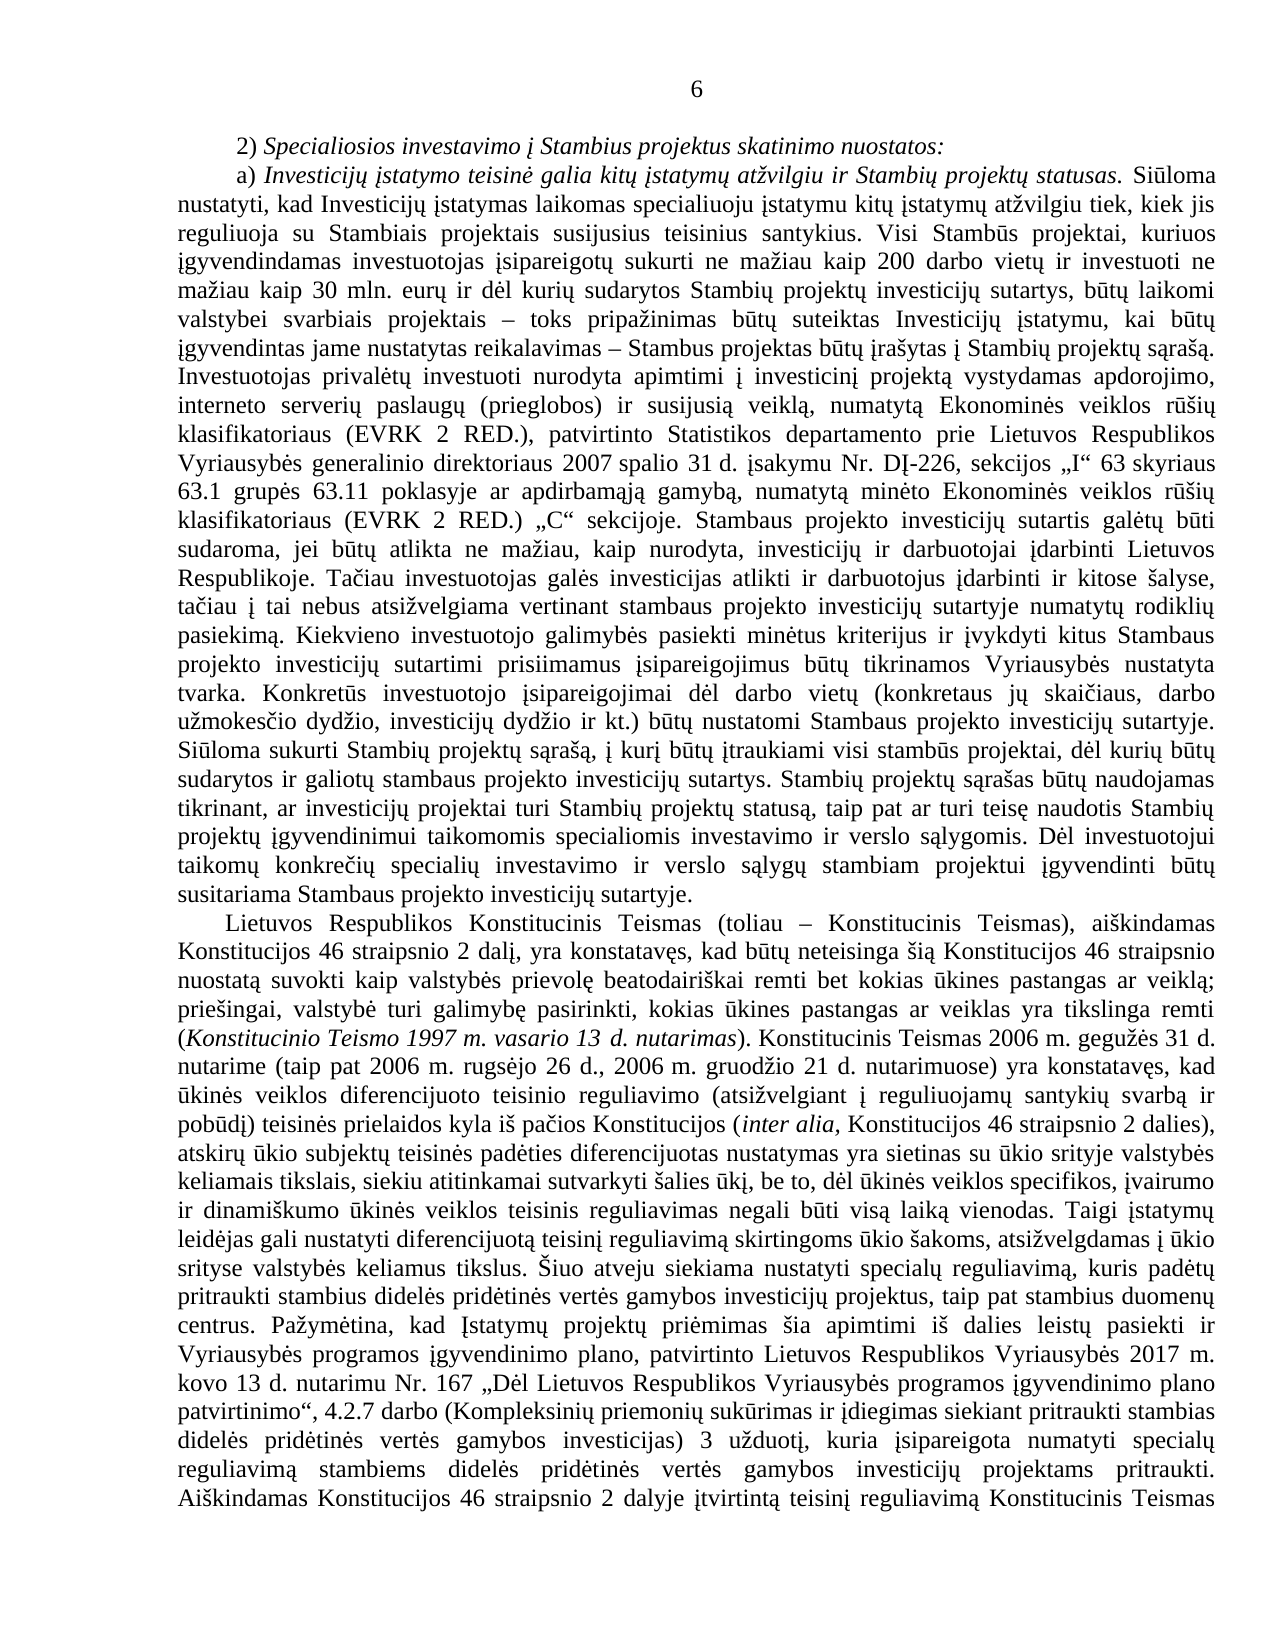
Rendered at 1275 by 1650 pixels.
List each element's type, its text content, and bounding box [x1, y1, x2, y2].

text Lietuvos Respublikos Konstitucinis Teismas (toliau – Konstitucinis Teismas), aiškindamas Konstitucijos 46 straipsnio 2 dalį, yra konstatavęs, kad būtų neteisinga šią Konstitucijos 46 straipsnio nuostatą suvokti kaip valstybės prievolę beatodairiškai remti bet kokias ūkines pastangas ar veiklą; priešingai, valstybė turi galimybę pasirinkti, kokias ūkines pastangas ar veiklas yra tikslinga remti (Konstitucinio Teismo 1997 m. vasario 13 d. nutarimas). Konstitucinis Teismas 2006 m. gegužės 31 d. nutarime (taip pat 2006 m. rugsėjo 26 d., 2006 m. gruodžio 21 d. nutarimuose) yra konstatavęs, kad ūkinės veiklos diferencijuoto teisinio reguliavimo (atsižvelgiant į reguliuojamų santykių svarbą ir pobūdį) teisinės prielaidos kyla iš pačios Konstitucijos (inter alia, Konstitucijos 46 straipsnio 2 dalies), atskirų ūkio subjektų teisinės padėties diferencijuotas nustatymas yra sietinas su ūkio srityje valstybės keliamais tikslais, siekiu atitinkamai sutvarkyti šalies ūkį, be to, dėl ūkinės veiklos specifikos, įvairumo ir dinamiškumo ūkinės veiklos teisinis reguliavimas negali būti visą laiką vienodas. Taigi įstatymų leidėjas gali nustatyti diferencijuotą teisinį reguliavimą skirtingoms ūkio šakoms, atsižvelgdamas į ūkio srityse valstybės keliamus tikslus. Šiuo atveju siekiama nustatyti specialų reguliavimą, kuris padėtų pritraukti stambius didelės pridėtinės vertės gamybos investicijų projektus, taip pat stambius duomenų centrus. Pažymėtina, kad Įstatymų projektų priėmimas šia apimtimi iš dalies leistų pasiekti ir Vyriausybės programos įgyvendinimo plano, patvirtinto Lietuvos Respublikos Vyriausybės 2017 m. kovo 13 d. nutarimu Nr. 167 „Dėl Lietuvos Respublikos Vyriausybės programos įgyvendinimo plano patvirtinimo“, 4.2.7 darbo (Kompleksinių priemonių sukūrimas ir įdiegimas siekiant pritraukti stambias didelės pridėtinės vertės gamybos investicijas) 3 užduotį, kuria įsipareigota numatyti specialų reguliavimą stambiems didelės pridėtinės vertės gamybos investicijų projektams pritraukti. Aiškindamas Konstitucijos 46 straipsnio 2 dalyje įtvirtintą teisinį reguliavimą Konstitucinis Teismas [177, 908, 1216, 1511]
text 2) Specialiosios investavimo į Stambius projektus skatinimo nuostatos: [177, 131, 1216, 160]
text a) Investicijų įstatymo teisinė galia kitų įstatymų atžvilgiu ir Stambių projektų statusas. Siūloma nustatyti, kad Investicijų įstatymas laikomas specialiuoju įstatymu kitų įstatymų atžvilgiu tiek, kiek jis reguliuoja su Stambiais projektais susijusius teisinius santykius. Visi Stambūs projektai, kuriuos įgyvendindamas investuotojas įsipareigotų sukurti ne mažiau kaip 200 darbo vietų ir investuoti ne mažiau kaip 30 mln. eurų ir dėl kurių sudarytos Stambių projektų investicijų sutartys, būtų laikomi valstybei svarbiais projektais – toks pripažinimas būtų suteiktas Investicijų įstatymu, kai būtų įgyvendintas jame nustatytas reikalavimas – Stambus projektas būtų įrašytas į Stambių projektų sąrašą. Investuotojas privalėtų investuoti nurodyta apimtimi į investicinį projektą vystydamas apdorojimo, interneto serverių paslaugų (prieglobos) ir susijusią veiklą, numatytą Ekonominės veiklos rūšių klasifikatoriaus (EVRK 2 RED.), patvirtinto Statistikos departamento prie Lietuvos Respublikos Vyriausybės generalinio direktoriaus 2007 spalio 31 d. įsakymu Nr. DĮ-226, sekcijos „I“ 63 skyriaus 63.1 grupės 63.11 poklasyje ar apdirbamąją gamybą, numatytą minėto Ekonominės veiklos rūšių klasifikatoriaus (EVRK 2 RED.) „C“ sekcijoje. Stambaus projekto investicijų sutartis galėtų būti sudaroma, jei būtų atlikta ne mažiau, kaip nurodyta, investicijų ir darbuotojai įdarbinti Lietuvos Respublikoje. Tačiau investuotojas galės investicijas atlikti ir darbuotojus įdarbinti ir kitose šalyse, tačiau į tai nebus atsižvelgiama vertinant stambaus projekto investicijų sutartyje numatytų rodiklių pasiekimą. Kiekvieno investuotojo galimybės pasiekti minėtus kriterijus ir įvykdyti kitus Stambaus projekto investicijų sutartimi prisiimamus įsipareigojimus būtų tikrinamos Vyriausybės nustatyta tvarka. Konkretūs investuotojo įsipareigojimai dėl darbo vietų (konkretaus jų skaičiaus, darbo užmokesčio dydžio, investicijų dydžio ir kt.) būtų nustatomi Stambaus projekto investicijų sutartyje. Siūloma sukurti Stambių projektų sąrašą, į kurį būtų įtraukiami visi stambūs projektai, dėl kurių būtų sudarytos ir galiotų stambaus projekto investicijų sutartys. Stambių projektų sąrašas būtų naudojamas tikrinant, ar investicijų projektai turi Stambių projektų statusą, taip pat ar turi teisę naudotis Stambių projektų įgyvendinimui taikomomis specialiomis investavimo ir verslo sąlygomis. Dėl investuotojui taikomų konkrečių specialių investavimo ir verslo sąlygų stambiam projektui įgyvendinti būtų susitariama Stambaus projekto investicijų sutartyje. [177, 160, 1216, 908]
